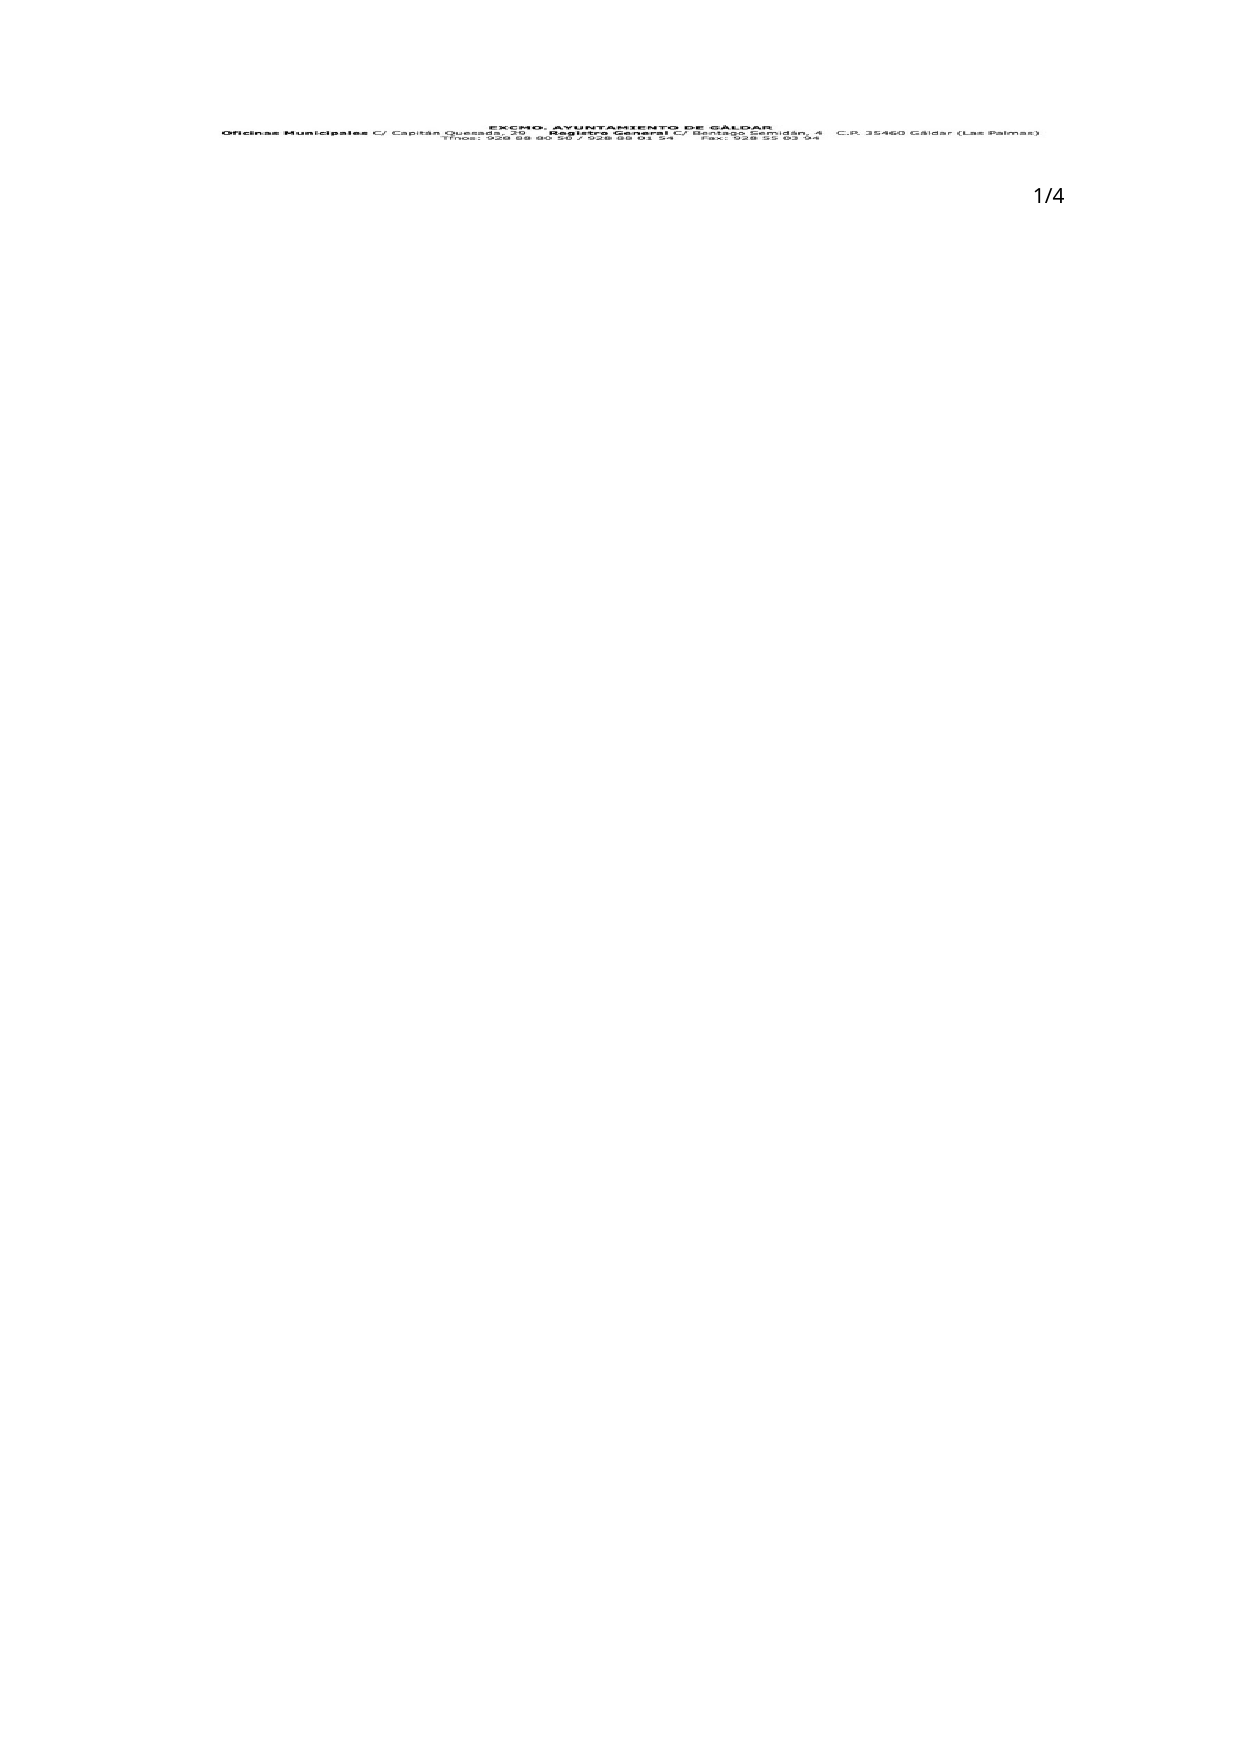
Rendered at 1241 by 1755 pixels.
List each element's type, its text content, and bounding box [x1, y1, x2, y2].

text 1/4 [58, 181, 1064, 210]
